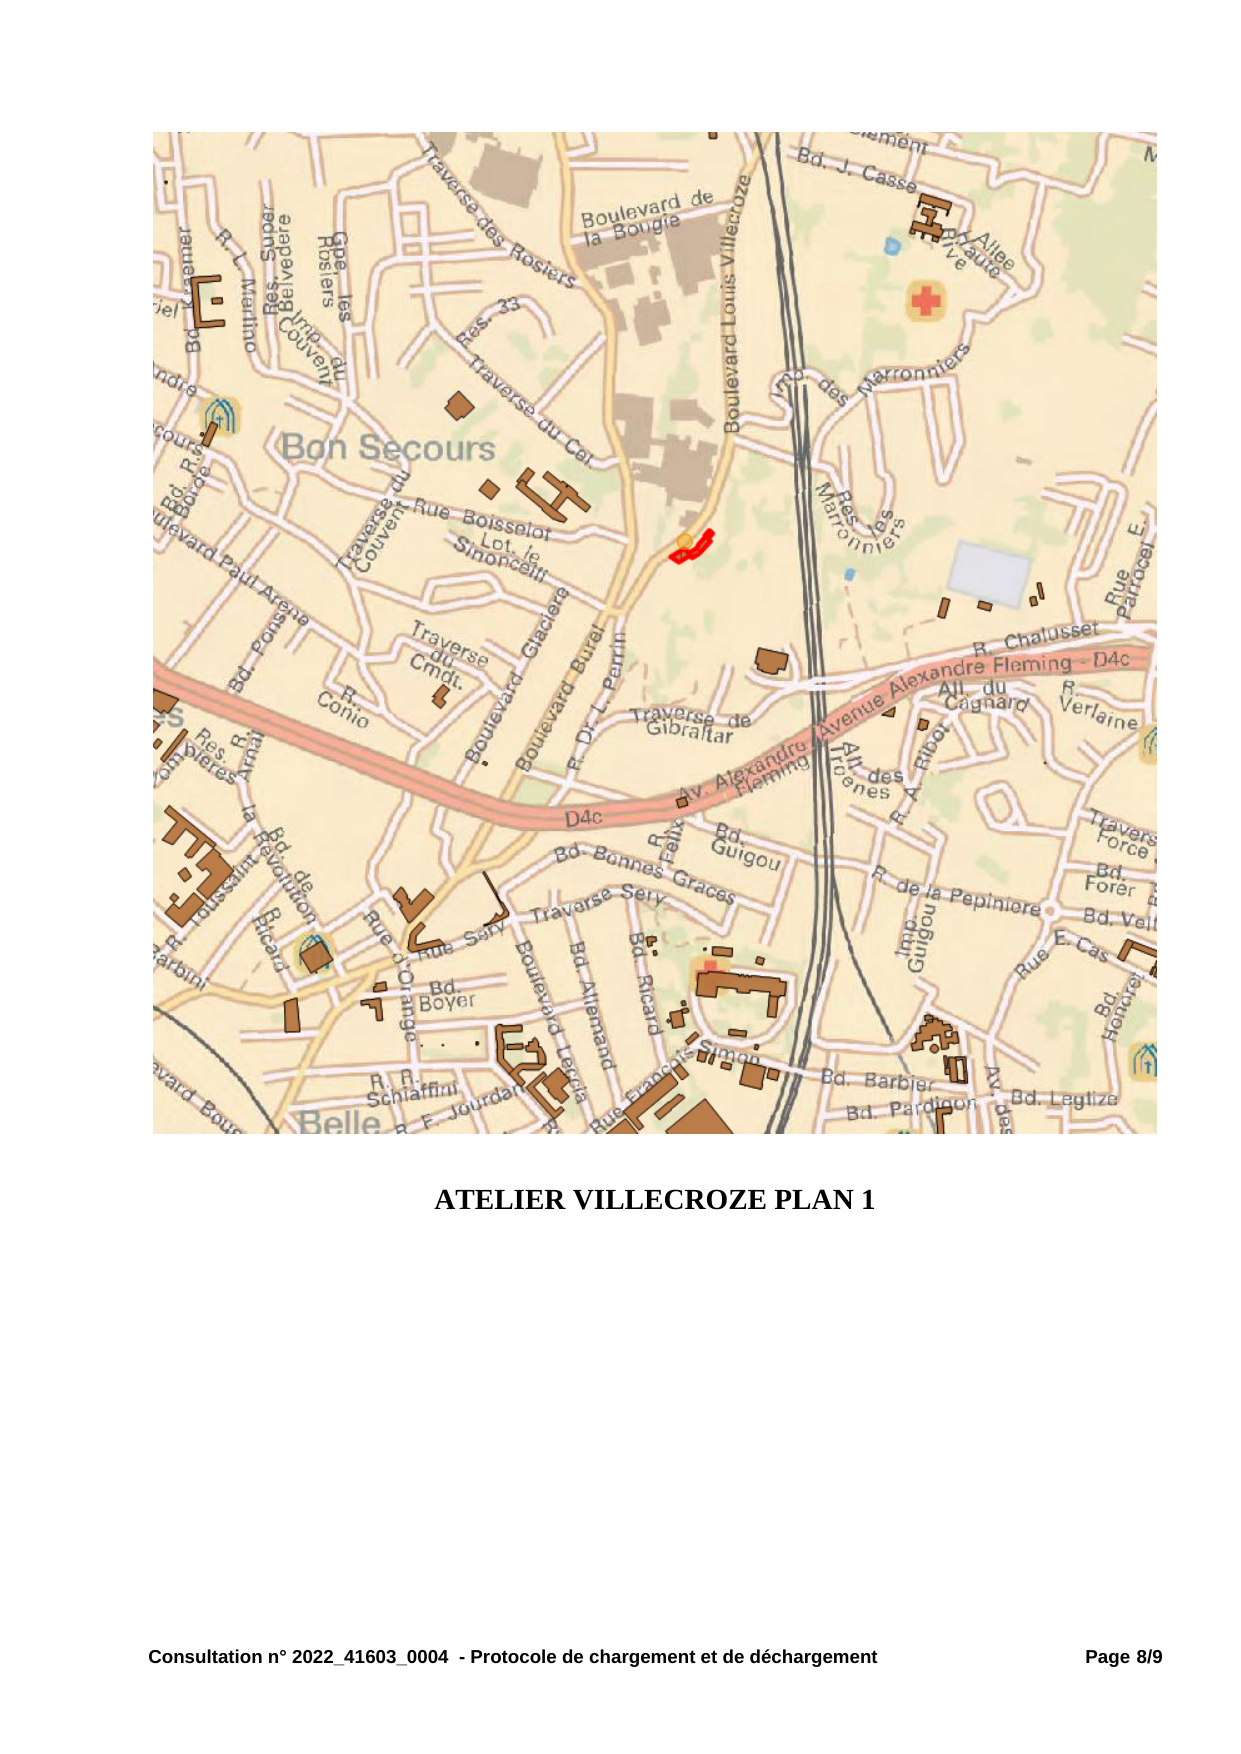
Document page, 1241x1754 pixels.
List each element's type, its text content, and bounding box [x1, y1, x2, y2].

text ATELIER VILLECROZE PLAN 1 [148, 1182, 1162, 1216]
picture [153, 132, 1157, 1134]
